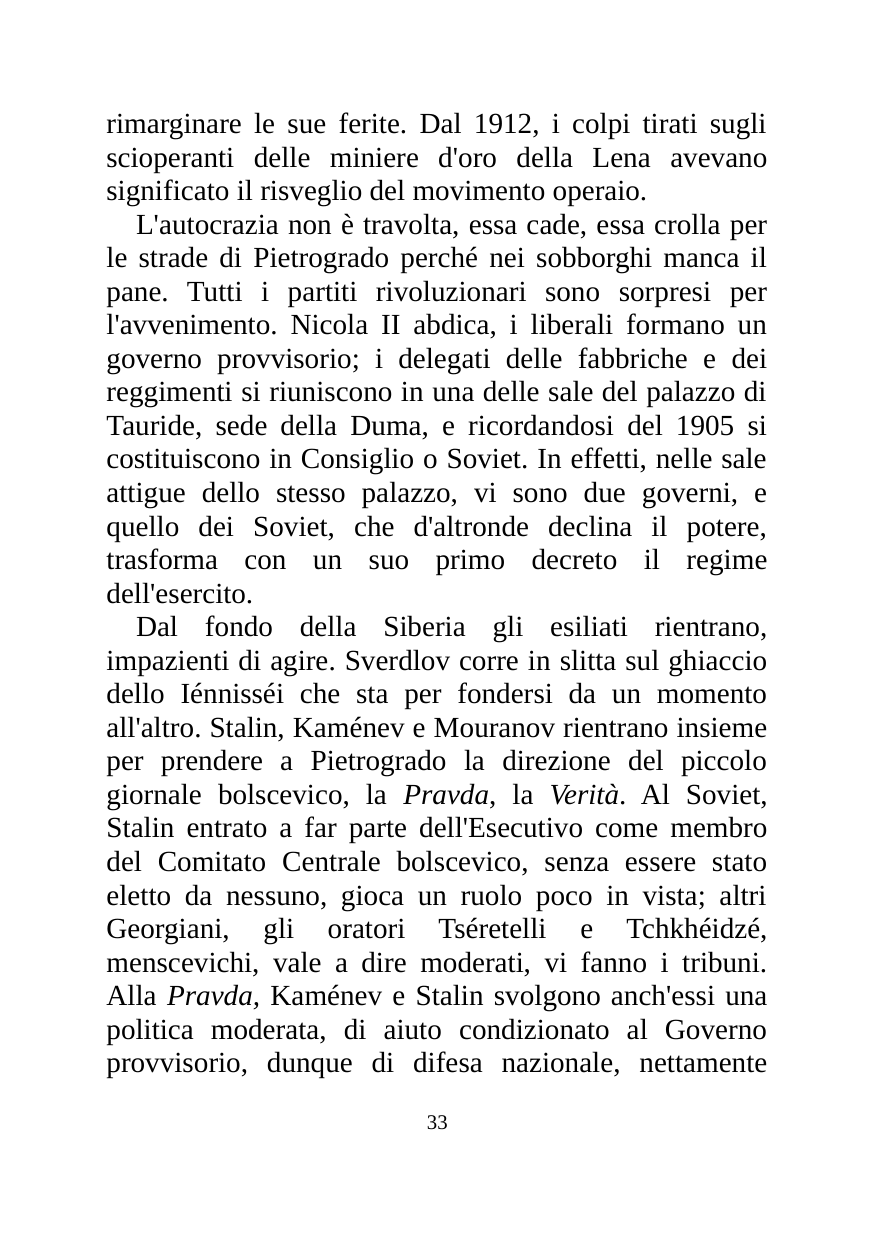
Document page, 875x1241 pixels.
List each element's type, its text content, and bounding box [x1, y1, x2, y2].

text L'autocrazia non è travolta, essa cade, essa crolla per le strade di Pietrogrado perché nei sobborghi manca il pane. Tutti i partiti rivoluzionari sono sorpresi per l'avvenimento. Nicola II abdica, i liberali formano un governo provvisorio; i delegati delle fabbriche e dei reggimenti si riuniscono in una delle sale del palazzo di Tauride, sede della Duma, e ricordandosi del 1905 si costituiscono in Consiglio o Soviet. In effetti, nelle sale attigue dello stesso palazzo, vi sono due governi, e quello dei Soviet, che d'altronde declina il potere, trasforma con un suo primo decreto il regime dell'esercito. [106, 207, 768, 609]
text Dal fondo della Siberia gli esiliati rientrano, impazienti di agire. Sverdlov corre in slitta sul ghiaccio dello Iénnisséi che sta per fondersi da un momento all'altro. Stalin, Kaménev e Mouranov rientrano insieme per prendere a Pietrogrado la direzione del piccolo giornale bolscevico, la Pravda, la Verità. Al Soviet, Stalin entrato a far parte dell'Esecutivo come membro del Comitato Centrale bolscevico, senza essere stato eletto da nessuno, gioca un ruolo poco in vista; altri Georgiani, gli oratori Tséretelli e Tchkhéidzé, menscevichi, vale a dire moderati, vi fanno i tribuni. Alla Pravda, Kaménev e Stalin svolgono anch'essi una politica moderata, di aiuto condizionato al Governo provvisorio, dunque di difesa nazionale, nettamente [106, 609, 768, 1079]
text rimarginare le sue ferite. Dal 1912, i colpi tirati sugli scioperanti delle miniere d'oro della Lena avevano significato il risveglio del movimento operaio. [106, 106, 768, 207]
